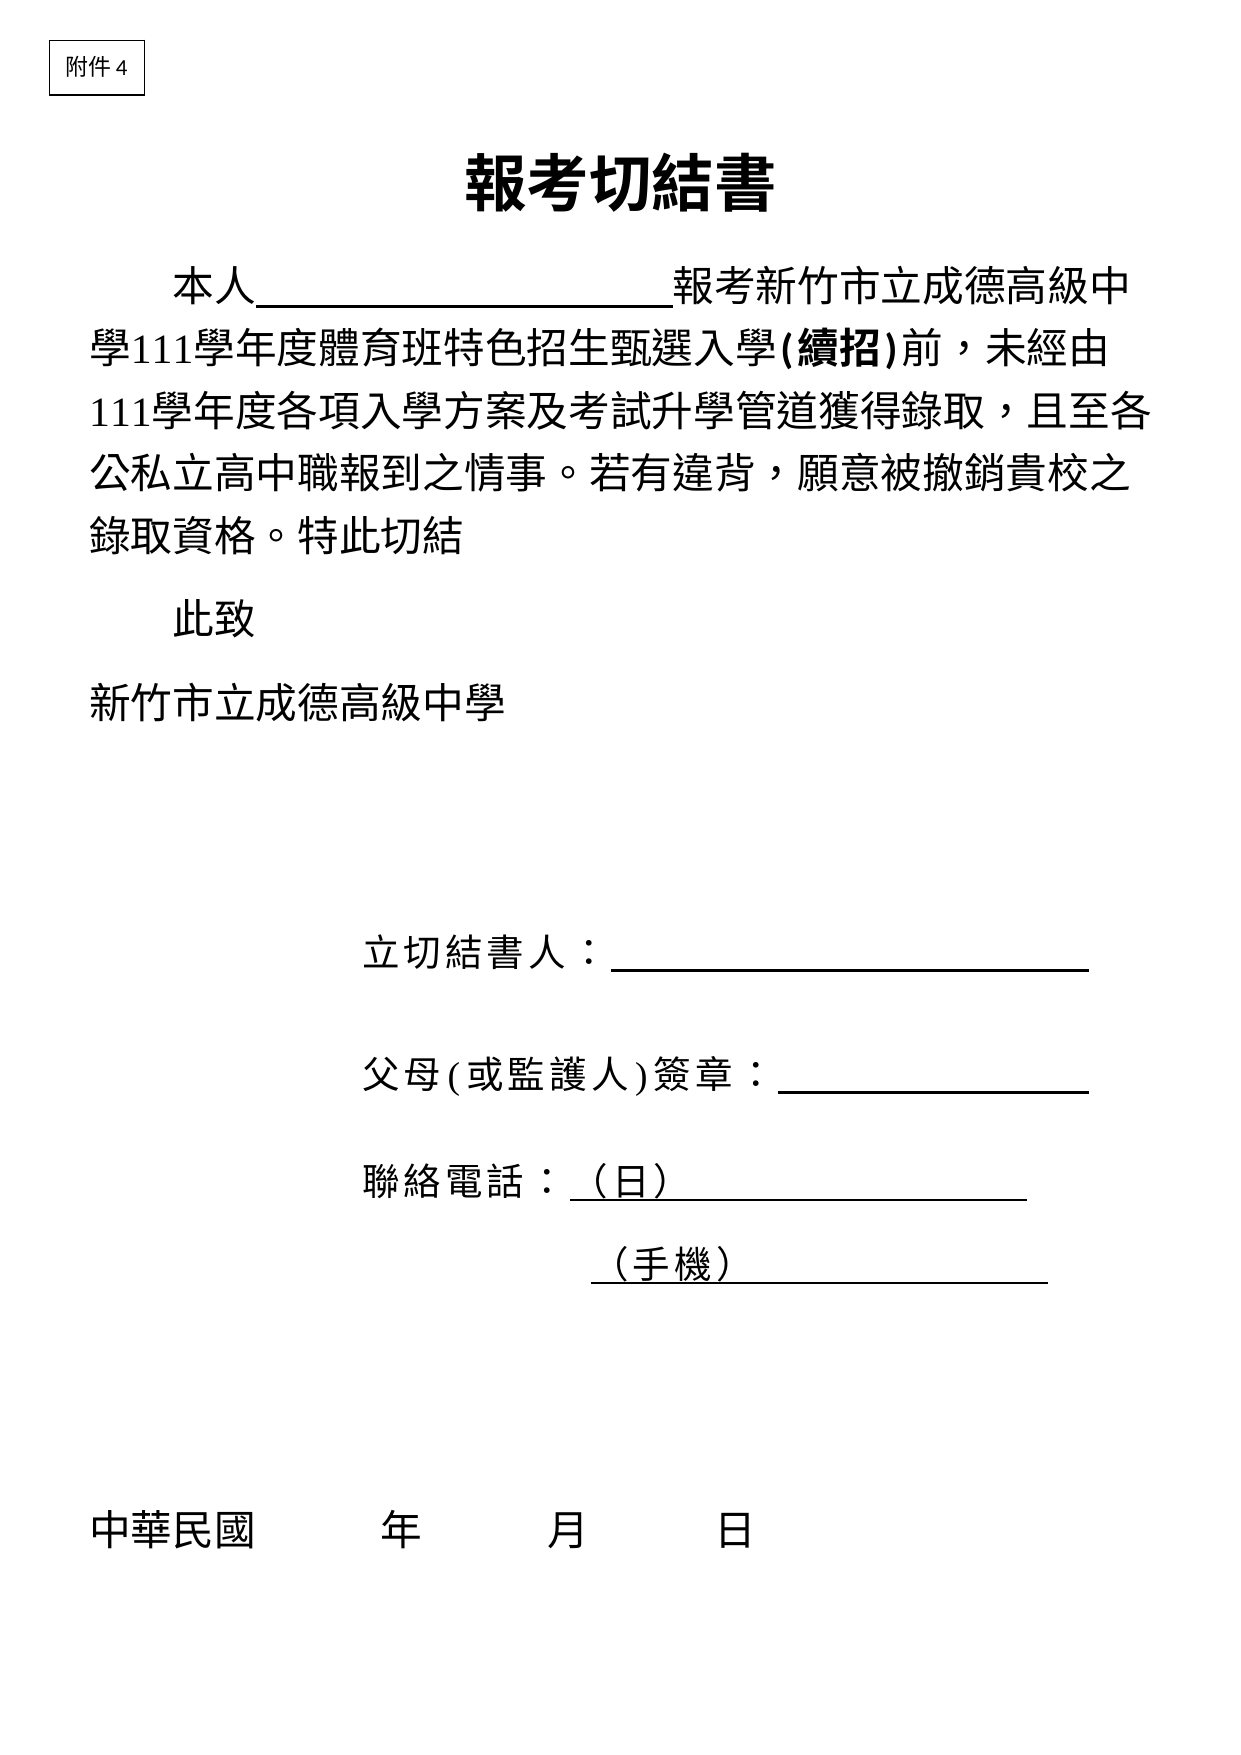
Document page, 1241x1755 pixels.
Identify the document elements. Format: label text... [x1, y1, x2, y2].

text （手機） [89, 1221, 1151, 1283]
text 新竹市立成德高級中學 [89, 658, 1151, 721]
text 父母(或監護人)簽章： [89, 992, 1151, 1117]
text 聯絡電話：（日） [89, 1137, 1151, 1200]
text [50, 41, 144, 94]
text 中華民國 年 月 日 [89, 1486, 1151, 1548]
text 報考切結書 [89, 106, 1151, 231]
text 本人 報考新竹市立成德高級中學111學年度體育班特色招生甄選入學(續招)前，未經由111學年度各項入學方案及考試升學管道獲得錄取，且至各公私立高中職報到之情事。若有違背，願意被撤銷貴校之錄取資格。特此切結 [89, 242, 1151, 554]
text 立切結書人： [89, 908, 1151, 971]
text 此致 [89, 575, 1151, 637]
text 附件4 [65, 49, 129, 82]
